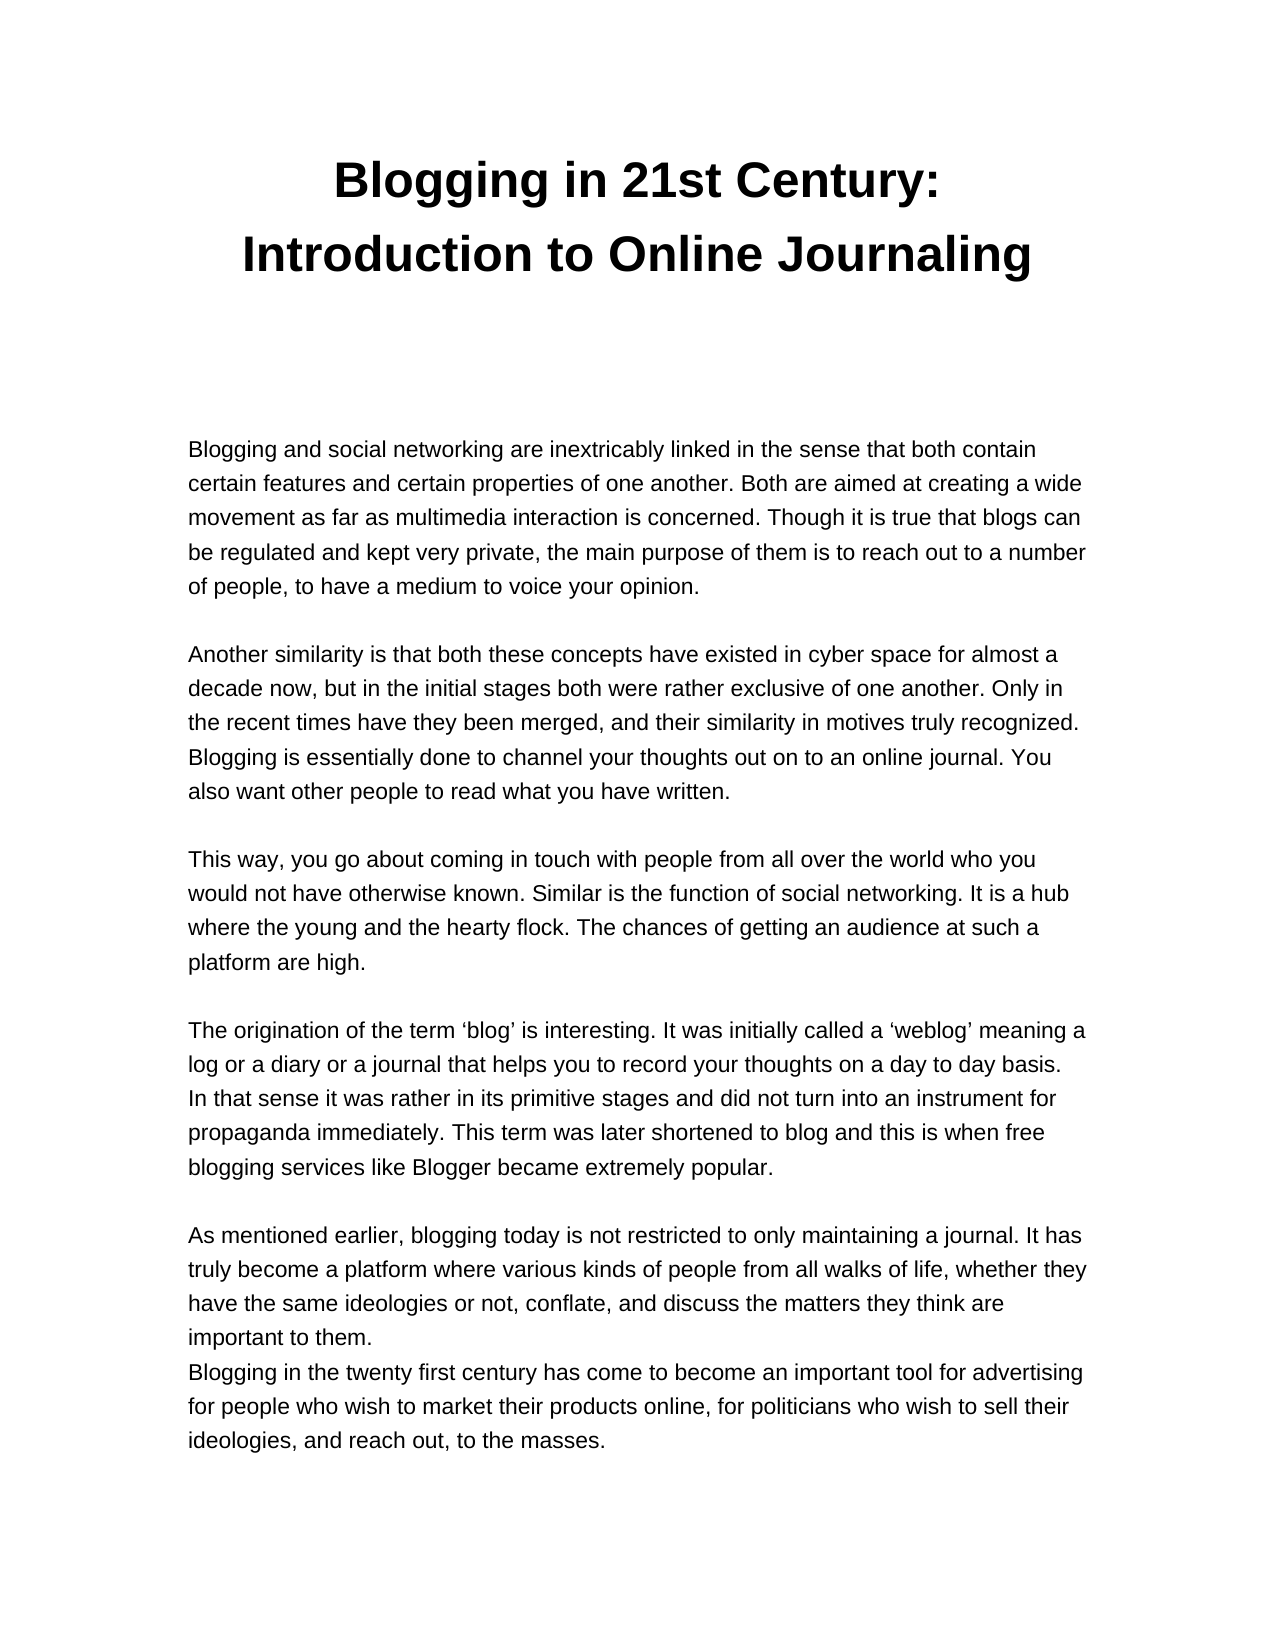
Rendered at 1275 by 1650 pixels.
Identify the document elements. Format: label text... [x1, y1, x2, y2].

text Blogging in the twenty first century has come to become an important tool for advertising for people who wish to market their products online, for politicians who wish to sell their ideologies, and reach out, to the masses. [188, 1358, 1087, 1453]
text As mentioned earlier, blogging today is not restricted to only maintaining a journal. It has truly become a platform where various kinds of people from all walks of life, whether they have the same ideologies or not, conflate, and discuss the matters they think are important to them. [188, 1222, 1087, 1351]
text Another similarity is that both these concepts have existed in cyber space for almost a decade now, but in the initial stages both were rather exclusive of one another. Only in the recent times have they been merged, and their similarity in motives truly recognized. [188, 641, 1087, 736]
subtitle Blogging in 21st Century: Introduction to Online Journaling [188, 150, 1087, 282]
text This way, you go about coming in touch with people from all over the world who you would not have otherwise known. Similar is the function of social networking. It is a hub where the young and the hearty flock. The chances of getting an audience at such a platform are high. [188, 846, 1087, 975]
text The origination of the term ‘blog’ is interesting. It was initially called a ‘weblog’ meaning a log or a diary or a journal that helps you to record your thoughts on a day to day basis. In that sense it was rather in its primitive stages and did not turn into an instrument for propaganda immediately. This term was later shortened to blog and this is when free blogging services like Blogger became extremely popular. [188, 1017, 1087, 1180]
text Blogging and social networking are inextricably linked in the sense that both contain certain features and certain properties of one another. Both are aimed at creating a wide movement as far as multimedia interaction is concerned. Though it is true that blogs can be regulated and kept very private, the main purpose of them is to reach out to a number of people, to have a medium to voice your opinion. [188, 436, 1087, 599]
text Blogging is essentially done to channel your thoughts out on to an online journal. You also want other people to read what you have written. [188, 743, 1087, 804]
